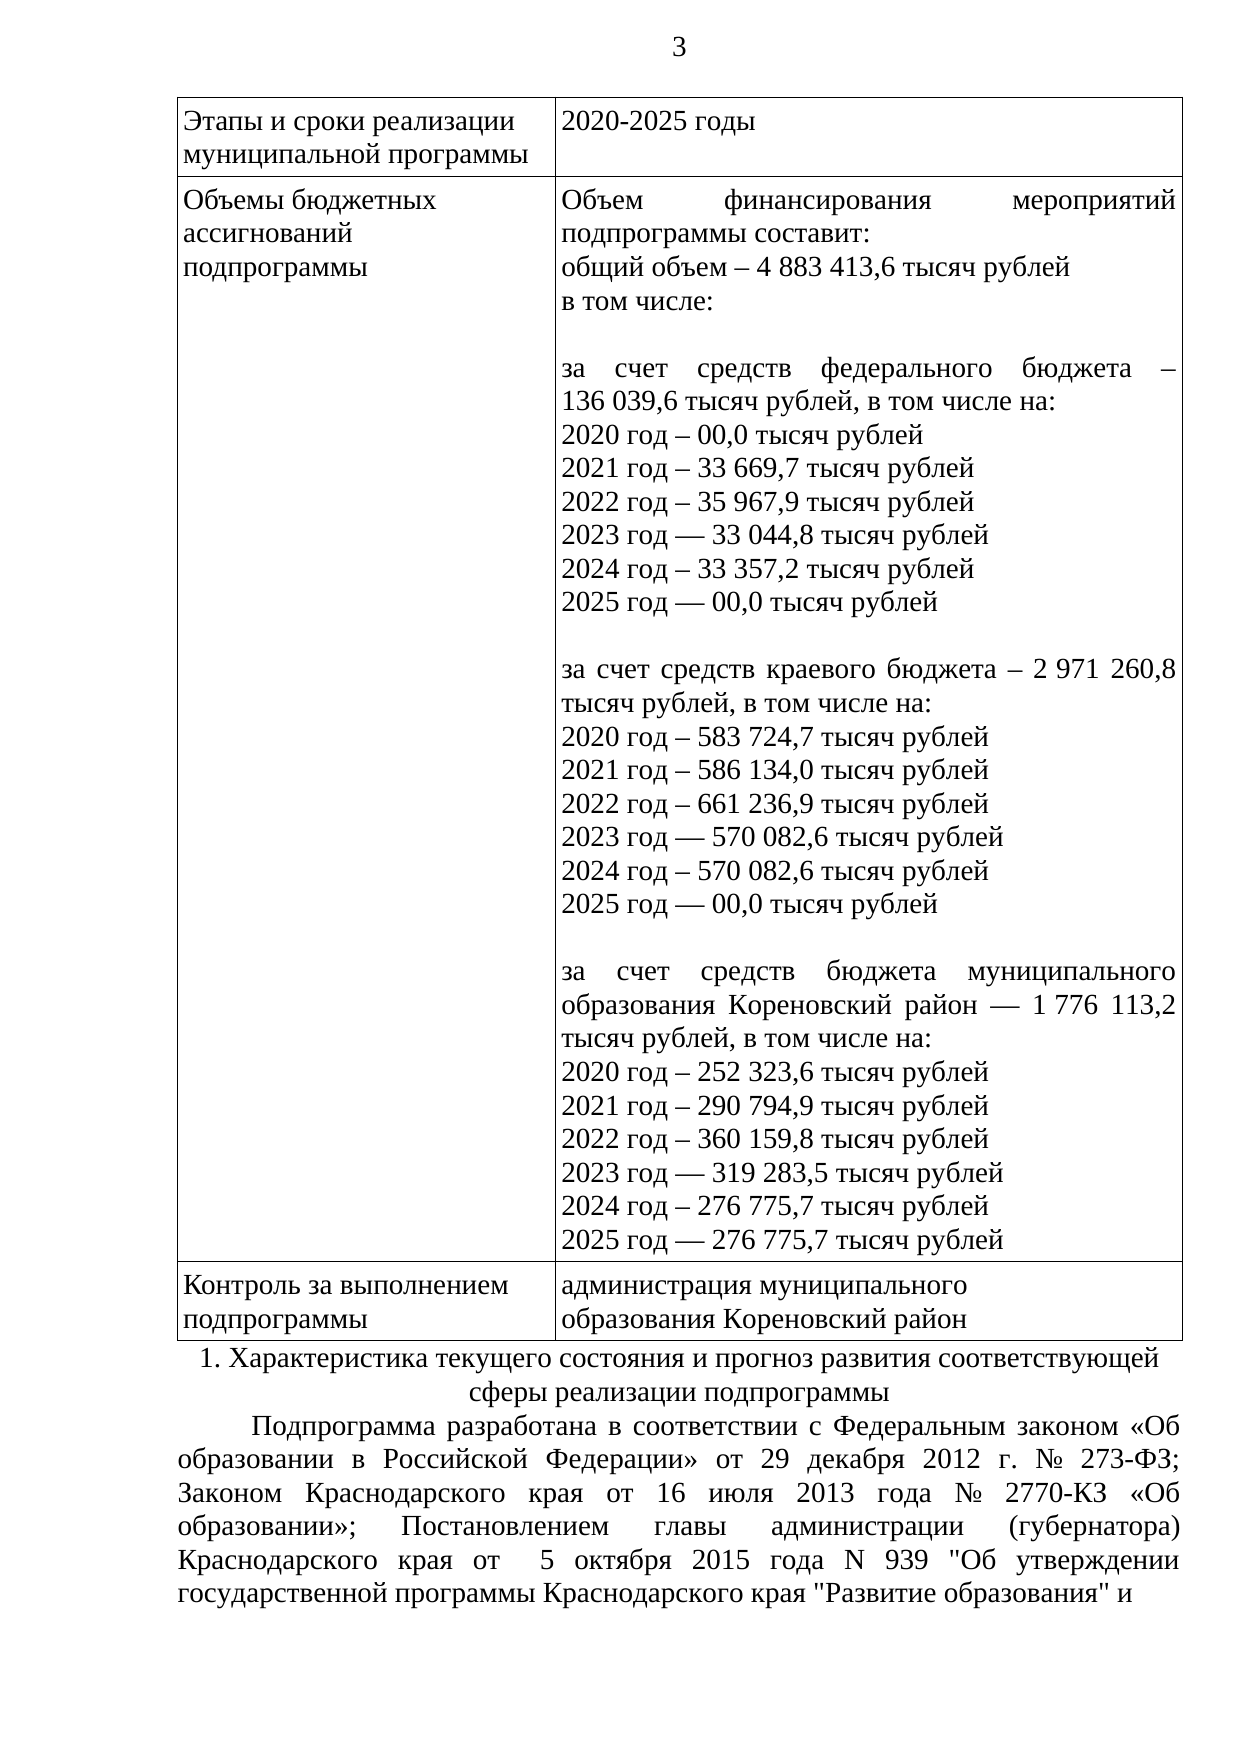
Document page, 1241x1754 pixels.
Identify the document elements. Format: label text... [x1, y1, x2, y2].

text 1. Характеристика текущего состояния и прогноз развития соответствующей сферы реализации подпрограммы [177, 1341, 1181, 1408]
table_cell администрация муниципального образования Кореновский район [556, 1262, 1182, 1340]
table_cell Объемы бюджетных ассигнований подпрограммы [178, 177, 555, 1261]
text 3 [177, 29, 1181, 63]
table_cell Контроль за выполнением подпрограммы [178, 1262, 555, 1340]
text Подпрограмма разработана в соответствии с Федеральным законом «Об образовании в Российской Федерации» от 29 декабря 2012 г. № 273-ФЗ; Законом Краснодарского края от 16 июля 2013 года № 2770-КЗ «Об образовании»; Постановлением главы администрации (губернатора) Краснодарского края от 5 октября 2015 года N 939 "Об утверждении государственной программы Краснодарского края "Развитие образования" и [177, 1408, 1181, 1609]
table_header Этапы и сроки реализации муниципальной программы [178, 98, 555, 176]
table_cell Объем финансирования мероприятий подпрограммы составит: общий объем – 4 883 413,6 тысяч рублей в том числе: за счет средств федерального бюджета – 136 039,6 тысяч рублей, в том числе на: 2020 год – 00,0 тысяч рублей 2021 год – 33 669,7 тысяч рублей 2022 год – 35 967,9 тысяч рублей 2023 год — 33 044,8 тысяч рублей 2024 год – 33 357,2 тысяч рублей 2025 год — 00,0 тысяч рублей за счет средств краевого бюджета – 2 971 260,8 тысяч рублей, в том числе на: 2020 год – 583 724,7 тысяч рублей 2021 год – 586 134,0 тысяч рублей 2022 год – 661 236,9 тысяч рублей 2023 год — 570 082,6 тысяч рублей 2024 год – 570 082,6 тысяч рублей 2025 год — 00,0 тысяч рублей за счет средств бюджета муниципального образования Кореновский район — 1 776 113,2 тысяч рублей, в том числе на: 2020 год – 252 323,6 тысяч рублей 2021 год – 290 794,9 тысяч рублей 2022 год – 360 159,8 тысяч рублей 2023 год — 319 283,5 тысяч рублей 2024 год – 276 775,7 тысяч рублей 2025 год — 276 775,7 тысяч рублей [556, 177, 1182, 1261]
table_header 2020-2025 годы [556, 98, 1182, 176]
